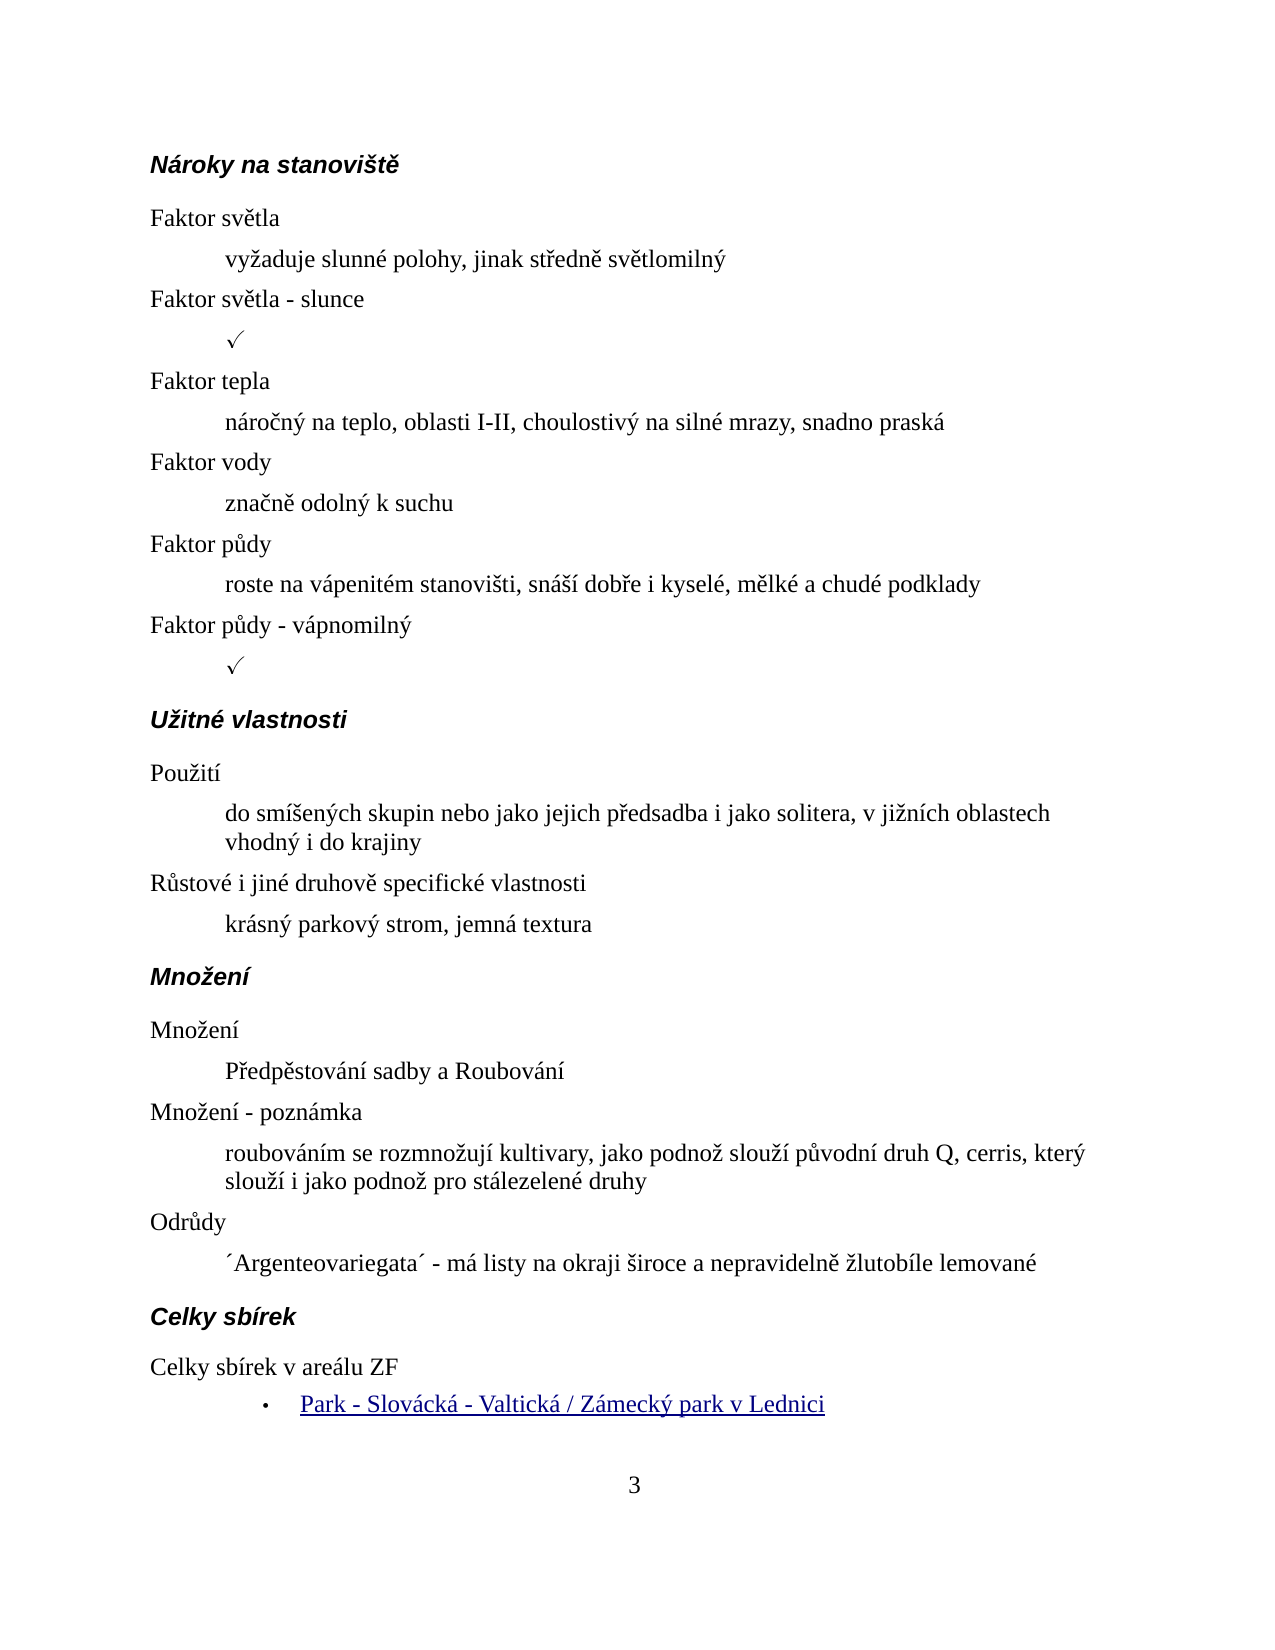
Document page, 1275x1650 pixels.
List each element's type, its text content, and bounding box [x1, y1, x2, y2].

text ✓ [225, 325, 1125, 354]
text Faktor světla - slunce [150, 284, 1125, 313]
text Odrůdy [150, 1207, 1125, 1236]
text ✓ [225, 651, 1125, 680]
text Faktor tepla [150, 366, 1125, 395]
text Celky sbírek v areálu ZF [150, 1352, 1125, 1380]
text roste na vápenitém stanovišti, snáší dobře i kyselé, mělké a chudé podklady [225, 569, 1125, 598]
text Faktor půdy [150, 529, 1125, 558]
text do smíšených skupin nebo jako jejich předsadba i jako solitera, v jižních oblastech vhodný i do krajiny [225, 798, 1125, 856]
text Použití [150, 758, 1125, 787]
text Růstové i jiné druhově specifické vlastnosti [150, 868, 1125, 897]
text krásný parkový strom, jemná textura [225, 909, 1125, 937]
list Park - Slovácká - Valtická / Zámecký park v Lednici [262, 1389, 1125, 1418]
text Množení [150, 1016, 1125, 1044]
text náročný na teplo, oblasti I-II, choulostivý na silné mrazy, snadno praská [225, 407, 1125, 435]
text značně odolný k suchu [225, 488, 1125, 517]
subtitle Užitné vlastnosti [150, 705, 1125, 733]
text Faktor světla [150, 203, 1125, 232]
text Faktor půdy - vápnomilný [150, 610, 1125, 639]
text Množení - poznámka [150, 1097, 1125, 1126]
text Předpěstování sadby a Roubování [225, 1056, 1125, 1085]
text roubováním se rozmnožují kultivary, jako podnož slouží původní druh Q, cerris, který slouží i jako podnož pro stálezelené druhy [225, 1138, 1125, 1195]
subtitle Nároky na stanoviště [150, 150, 1125, 178]
subtitle Množení [150, 962, 1125, 991]
subtitle Celky sbírek [150, 1302, 1125, 1330]
text ´Argenteovariegata´ - má listy na okraji široce a nepravidelně žlutobíle lemované [225, 1248, 1125, 1277]
text vyžaduje slunné polohy, jinak středně světlomilný [225, 244, 1125, 272]
text Faktor vody [150, 447, 1125, 476]
